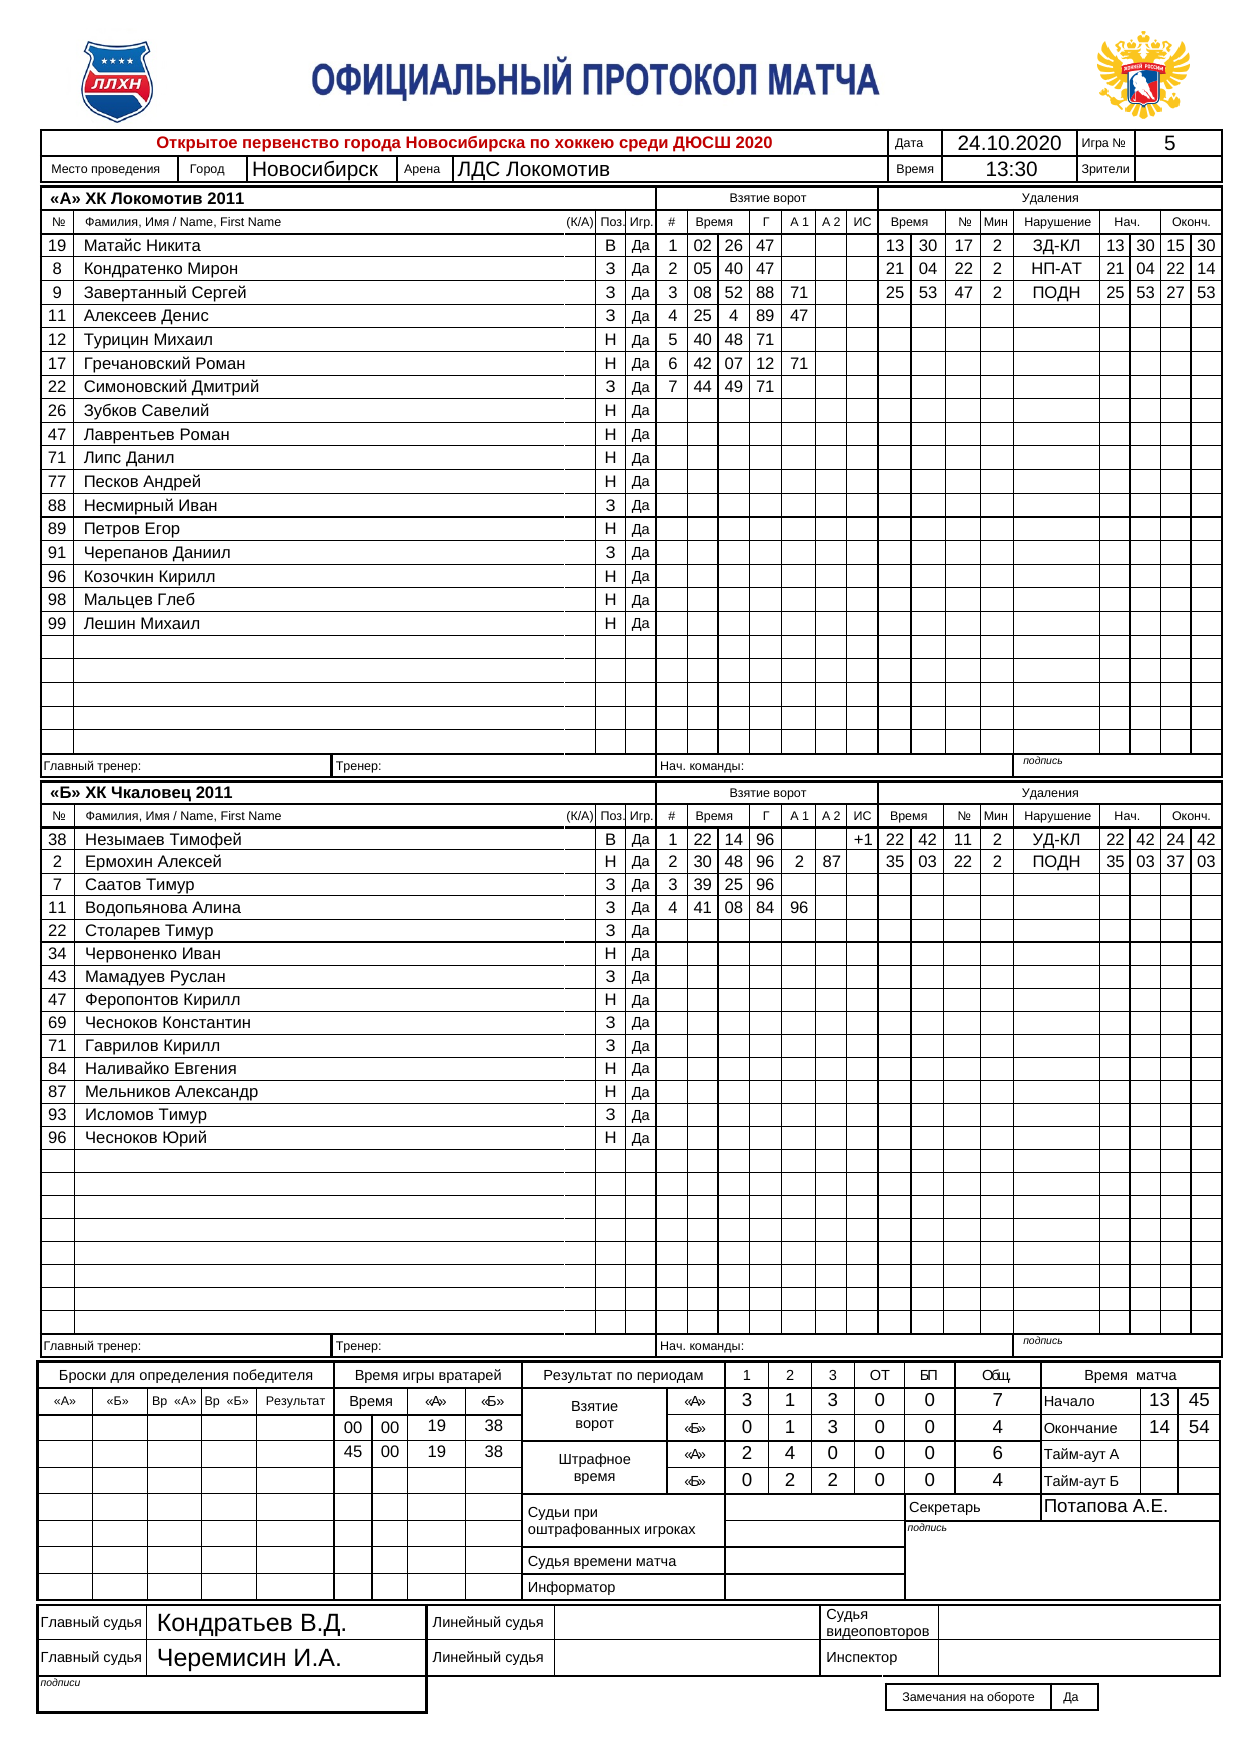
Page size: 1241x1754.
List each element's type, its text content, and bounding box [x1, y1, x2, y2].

table_cell Оконч. [1161, 211, 1221, 233]
table_cell [42, 659, 73, 682]
table_cell [466, 1547, 521, 1573]
table_cell 96 [750, 850, 781, 872]
table_cell [912, 352, 945, 374]
table_cell 11 [42, 896, 74, 918]
table_cell [1161, 565, 1190, 587]
table_cell [373, 1494, 407, 1520]
table_cell [912, 1173, 943, 1195]
table_cell Тайм-аут А [1042, 1441, 1140, 1467]
table_cell [626, 659, 655, 682]
table_cell [816, 966, 846, 987]
table_cell Мин [981, 211, 1013, 233]
table_cell Нач. [1100, 211, 1160, 233]
table_cell [1131, 966, 1160, 987]
table_cell [750, 943, 781, 964]
table_cell [1014, 920, 1099, 941]
table_cell 53 [1192, 281, 1221, 303]
table_cell [782, 1196, 815, 1218]
table_cell [408, 1494, 465, 1520]
table_cell 14 [1141, 1415, 1177, 1440]
table_cell [335, 1547, 371, 1573]
table_cell Г [750, 211, 781, 233]
table_header Удаления [879, 188, 1221, 209]
table_cell [912, 612, 945, 634]
table_cell [946, 565, 980, 587]
table_cell [816, 305, 846, 327]
table_cell [42, 636, 73, 658]
table_cell [75, 1265, 564, 1287]
table_cell [750, 541, 781, 564]
table_cell Да [626, 470, 655, 493]
table_header Броски для определения победителя [39, 1363, 333, 1387]
table_cell Мамадуев Руслан [75, 966, 564, 987]
table_cell 3 [812, 1389, 854, 1413]
table_cell 47 [750, 257, 781, 280]
table_cell Нач. команды: [657, 1335, 1012, 1356]
table_cell З [596, 494, 625, 516]
table_cell [719, 1012, 749, 1033]
table_cell Червоненко Иван [75, 943, 564, 964]
table_cell [596, 1173, 625, 1195]
table_cell 96 [42, 565, 73, 587]
table_cell № [42, 805, 74, 826]
table_cell Да [626, 399, 655, 422]
table_cell [1161, 305, 1190, 327]
table_cell [1131, 1196, 1160, 1218]
table_cell [1161, 352, 1190, 374]
table_cell [657, 920, 687, 941]
table_cell [782, 518, 815, 540]
table_cell 25 [719, 874, 749, 895]
table_cell [657, 943, 687, 964]
table_cell [1014, 1311, 1099, 1333]
table_cell [946, 730, 980, 753]
table_cell [1014, 683, 1099, 706]
table_cell [1161, 588, 1190, 611]
table_cell [944, 1150, 980, 1172]
table_cell [408, 1468, 465, 1493]
table_cell [719, 1058, 749, 1079]
table_cell [816, 612, 846, 634]
table_cell [335, 1521, 371, 1546]
table_cell 98 [42, 588, 73, 611]
table_cell [565, 636, 595, 658]
table_cell [944, 1035, 980, 1057]
table_cell [912, 518, 945, 540]
table_cell 49 [719, 376, 749, 398]
table_cell Н [596, 399, 625, 422]
table_cell 4 [657, 896, 687, 918]
table_cell ПОДН [1014, 850, 1099, 872]
table_cell [202, 1547, 256, 1573]
table_cell [944, 1012, 980, 1033]
table_cell [816, 1081, 846, 1103]
table_cell [1192, 1242, 1221, 1264]
table_cell З [596, 966, 625, 987]
table_cell [39, 1416, 92, 1440]
table_header Открытое первенство города Новосибирска по хоккею среди ДЮСШ 2020 [42, 131, 887, 155]
table_cell [847, 1035, 877, 1057]
table_cell [1161, 659, 1190, 682]
table_cell [1014, 518, 1099, 540]
table_cell [719, 636, 749, 658]
table_cell Саатов Тимур [75, 874, 564, 895]
table_cell [944, 1104, 980, 1126]
table_cell [257, 1494, 333, 1520]
table_cell [565, 1150, 595, 1172]
table_cell [1192, 659, 1221, 682]
table_cell [74, 659, 564, 682]
table_cell 4 [719, 305, 749, 327]
table_cell [750, 636, 781, 658]
table_cell [565, 707, 595, 729]
table_cell [912, 707, 945, 729]
table_cell [1131, 470, 1160, 493]
table_cell [1192, 874, 1221, 895]
table_cell [816, 541, 846, 564]
table_cell 5 [657, 328, 687, 351]
table_cell # [657, 211, 687, 233]
table_cell Да [626, 1012, 655, 1033]
table_cell [847, 305, 877, 327]
table_cell 1 [769, 1415, 811, 1440]
table_cell [719, 1173, 749, 1195]
table_cell [981, 1104, 1013, 1126]
table_cell [1161, 896, 1190, 918]
table_cell [946, 376, 980, 398]
table_cell Гречановский Роман [74, 352, 564, 374]
table_cell [1179, 1441, 1219, 1467]
table_cell [1100, 1081, 1129, 1103]
table_cell [847, 565, 877, 587]
table_cell Да [626, 850, 655, 872]
table_cell [816, 328, 846, 351]
table_cell [688, 1127, 717, 1149]
table_cell [847, 1150, 877, 1172]
table_cell [565, 612, 595, 634]
table_cell [657, 588, 687, 611]
table_cell [912, 896, 943, 918]
table_cell 7 [42, 874, 74, 895]
table_cell [1131, 1173, 1160, 1195]
table_cell [719, 399, 749, 422]
table_cell Несмирный Иван [74, 494, 564, 516]
table_cell Линейный судья [428, 1606, 554, 1639]
table_cell [750, 989, 781, 1011]
table_cell 42 [688, 352, 717, 374]
table_cell [847, 541, 877, 564]
table_cell [74, 683, 564, 706]
table_cell Тренер: [333, 755, 655, 776]
table_cell [981, 328, 1013, 351]
table_cell [879, 494, 910, 516]
table_cell [42, 1288, 74, 1310]
table_cell [816, 1058, 846, 1079]
table_cell [816, 683, 846, 706]
table_cell «А» [408, 1389, 465, 1413]
table_cell З [596, 896, 625, 918]
table_cell [816, 1242, 846, 1264]
table_cell [847, 376, 877, 398]
table_cell Столарев Тимур [75, 920, 564, 941]
table_cell [944, 1058, 980, 1079]
table_cell [1131, 376, 1160, 398]
table_cell [1161, 376, 1190, 398]
table_cell [75, 1173, 564, 1195]
table_cell [1100, 1173, 1129, 1195]
table_cell [1014, 423, 1099, 445]
table_cell [148, 1416, 201, 1440]
table_cell [74, 707, 564, 729]
table_cell [42, 707, 73, 729]
table_cell [1100, 446, 1129, 469]
table_cell [816, 1035, 846, 1057]
table_cell [1192, 1311, 1221, 1333]
table_cell [816, 1196, 846, 1218]
table_cell Н [596, 423, 625, 445]
table_cell [1100, 1288, 1129, 1310]
table_cell [688, 1150, 717, 1172]
table_cell [565, 1104, 595, 1126]
table_cell [42, 1265, 74, 1287]
table_cell [1161, 707, 1190, 729]
table_cell [657, 683, 687, 706]
table_cell [688, 1196, 717, 1218]
table_cell [1161, 874, 1190, 895]
table_cell № [946, 211, 980, 233]
table_cell 0 [855, 1415, 904, 1440]
table_cell [1192, 565, 1221, 587]
table_cell 47 [42, 989, 74, 1011]
table_cell [782, 1311, 815, 1333]
table_cell З [596, 376, 625, 398]
table_cell [946, 636, 980, 658]
table_cell [816, 588, 846, 611]
table_cell [626, 1150, 655, 1172]
table_cell 0 [855, 1389, 904, 1413]
table_cell [912, 1219, 943, 1241]
table_cell Тайм-аут Б [1042, 1468, 1140, 1493]
table_cell [1192, 966, 1221, 987]
table_cell [1100, 1150, 1129, 1172]
table_cell Да [626, 612, 655, 634]
table_cell [726, 1495, 904, 1520]
table_cell 38 [466, 1416, 521, 1440]
table_cell [1100, 376, 1129, 398]
table_cell [879, 305, 910, 327]
table_cell 2 [812, 1468, 854, 1493]
table_cell [565, 1219, 595, 1241]
table_cell [847, 1265, 877, 1287]
table_cell [1100, 352, 1129, 374]
table_cell 40 [688, 328, 717, 351]
table_cell [750, 1311, 781, 1333]
table_cell [879, 352, 910, 374]
table_cell Тренер: [333, 1335, 655, 1356]
table_cell Фамилия, Имя / Name, First Name [74, 211, 565, 233]
table_cell [1141, 1441, 1177, 1467]
table_cell [847, 1012, 877, 1033]
table_cell [688, 423, 717, 445]
table_cell [1014, 1242, 1099, 1264]
table_cell «Б» [668, 1468, 724, 1493]
table_cell Н [596, 943, 625, 964]
table_cell 14 [1192, 257, 1221, 280]
table_cell [257, 1416, 333, 1440]
table_cell [428, 1677, 882, 1711]
table_cell [719, 683, 749, 706]
table_cell [688, 612, 717, 634]
table_cell [688, 494, 717, 516]
table_cell [981, 1058, 1013, 1079]
table_cell 30 [688, 850, 717, 872]
table_cell 7 [956, 1389, 1040, 1413]
table_cell [657, 1035, 687, 1057]
table_header Взятие ворот [657, 783, 877, 803]
table_cell [657, 1219, 687, 1241]
table_cell [946, 541, 980, 564]
table_cell [912, 1012, 943, 1033]
table_cell 12 [750, 352, 781, 374]
table_cell [847, 874, 877, 895]
table_cell [1131, 1104, 1160, 1126]
table_cell Н [596, 588, 625, 611]
table_cell 13:30 [943, 157, 1076, 181]
table_cell [596, 730, 625, 753]
table_cell 2 [657, 257, 687, 280]
table_cell [981, 1265, 1013, 1287]
table_cell [1014, 1173, 1099, 1195]
table_cell [1100, 683, 1129, 706]
table_cell Н [596, 850, 625, 872]
table_cell [1161, 920, 1190, 941]
table_cell Турицин Михаил [74, 328, 564, 351]
table_cell [565, 683, 595, 706]
table_cell [981, 423, 1013, 445]
table_cell [879, 1058, 910, 1079]
table_cell Незымаев Тимофей [75, 829, 564, 849]
table_cell [596, 1196, 625, 1218]
table_cell «А» [668, 1389, 724, 1413]
table_cell Да [626, 920, 655, 941]
table_cell [626, 1219, 655, 1241]
table_cell [373, 1547, 407, 1573]
table_cell НП-АТ [1014, 257, 1099, 280]
table_cell Да [626, 494, 655, 516]
table_cell [688, 636, 717, 658]
table_cell [1161, 683, 1190, 706]
table_cell [565, 943, 595, 964]
table_cell [847, 470, 877, 493]
table_cell [981, 989, 1013, 1011]
table_cell 2 [981, 235, 1013, 256]
table_cell Да [626, 235, 655, 256]
table_cell [816, 1265, 846, 1287]
table_cell [93, 1441, 147, 1467]
table_cell [1100, 1219, 1129, 1241]
table_cell [782, 1012, 815, 1033]
table_cell Время [335, 1389, 407, 1413]
table_cell [1192, 920, 1221, 941]
table_cell 71 [42, 1035, 74, 1057]
table_header Удаления [879, 783, 1221, 803]
table_cell [981, 1242, 1013, 1264]
table_cell [1131, 1242, 1160, 1264]
table_cell А 2 [816, 211, 846, 233]
table_cell [782, 588, 815, 611]
table_cell [750, 1150, 781, 1172]
table_cell [944, 1219, 980, 1241]
table_cell 42 [1192, 829, 1221, 849]
table_cell [1014, 1058, 1099, 1079]
table_cell [1161, 1242, 1190, 1264]
table_cell [1014, 989, 1099, 1011]
table_cell [1192, 683, 1221, 706]
table_cell [1131, 659, 1160, 682]
table_cell [1192, 305, 1221, 327]
table_cell [1131, 305, 1160, 327]
table_cell [688, 1242, 717, 1264]
table_cell 84 [750, 896, 781, 918]
table_cell Да [626, 352, 655, 374]
table_cell 71 [782, 352, 815, 374]
table_cell [816, 446, 846, 469]
table_cell Н [596, 470, 625, 493]
table_cell [148, 1494, 201, 1520]
table_cell [1136, 157, 1221, 181]
table_cell [750, 1196, 781, 1218]
table_cell [782, 1081, 815, 1103]
table_header 3 [812, 1363, 854, 1387]
table_cell [1192, 1104, 1221, 1126]
table_cell [565, 518, 595, 540]
table_cell [657, 636, 687, 658]
table_cell [879, 1196, 910, 1218]
table_cell Алексеев Денис [74, 305, 564, 327]
table_cell [596, 1311, 625, 1333]
table_cell [912, 541, 945, 564]
table_cell [719, 446, 749, 469]
table_cell [782, 659, 815, 682]
table_cell [565, 874, 595, 895]
table_cell [912, 1104, 943, 1126]
table_cell [626, 1288, 655, 1310]
table_cell [657, 1311, 687, 1333]
table_cell 3 [726, 1389, 768, 1413]
table_cell [1161, 446, 1190, 469]
table_cell [912, 1311, 943, 1333]
table_cell 17 [42, 352, 73, 374]
table_cell [719, 920, 749, 941]
table_cell [688, 1219, 717, 1241]
table_cell [657, 1173, 687, 1195]
table_cell [1014, 541, 1099, 564]
table_cell [879, 399, 910, 422]
table_cell 30 [912, 235, 945, 256]
table_cell (К/А) [565, 211, 595, 233]
table_cell [946, 518, 980, 540]
table_cell [1014, 1127, 1099, 1149]
table_cell [688, 1081, 717, 1103]
table_cell 43 [42, 966, 74, 987]
table_cell Кондратьев В.Д. [147, 1606, 425, 1639]
table_cell [912, 1265, 943, 1287]
table_cell [1161, 1035, 1190, 1057]
table_cell [847, 328, 877, 351]
table_cell [981, 943, 1013, 964]
table_cell [408, 1574, 465, 1599]
table_cell [782, 730, 815, 753]
table_cell [596, 1242, 625, 1264]
table_cell 21 [1100, 257, 1129, 280]
table_cell [981, 659, 1013, 682]
table_cell [1100, 1058, 1129, 1079]
table_cell [981, 1173, 1013, 1195]
table_cell [1014, 730, 1099, 753]
table_cell [782, 541, 815, 564]
table_cell [688, 470, 717, 493]
table_cell [782, 943, 815, 964]
table_cell З [596, 1104, 625, 1126]
table_cell [1192, 1150, 1221, 1172]
table_cell [257, 1468, 333, 1493]
table_cell [879, 683, 910, 706]
table_cell [816, 1150, 846, 1172]
table_cell [1099, 1682, 1220, 1711]
table_cell [1192, 896, 1221, 918]
table_cell [1100, 1265, 1129, 1287]
table_cell [596, 707, 625, 729]
table_cell [1131, 730, 1160, 753]
table_cell 99 [42, 612, 73, 634]
table_cell [1100, 423, 1129, 445]
table_cell [688, 1058, 717, 1079]
table_cell [912, 989, 943, 1011]
table_cell [946, 659, 980, 682]
table_cell 45 [335, 1441, 371, 1467]
table_cell 0 [855, 1442, 904, 1467]
table_cell [1131, 1012, 1160, 1033]
table_cell [879, 1242, 910, 1264]
table_header «А» ХК Локомотив 2011 [42, 188, 655, 209]
table_cell [847, 636, 877, 658]
table_cell [1131, 399, 1160, 422]
table_cell Информатор [523, 1575, 724, 1599]
table_cell Водопьянова Алина [75, 896, 564, 918]
table_cell [1161, 730, 1190, 753]
table_cell [1161, 1058, 1190, 1079]
table_cell [1100, 636, 1129, 658]
table_cell [912, 1196, 943, 1218]
table_cell [1014, 1219, 1099, 1241]
table_cell 13 [879, 235, 910, 256]
table_cell [1100, 588, 1129, 611]
table_cell «Б» [93, 1389, 147, 1413]
table_cell З [596, 920, 625, 941]
table_cell [816, 1127, 846, 1149]
table_cell «А» [668, 1442, 724, 1467]
table_cell [1131, 1311, 1160, 1333]
table_cell [657, 1242, 687, 1264]
table_cell [39, 1547, 92, 1573]
table_cell [981, 446, 1013, 469]
table_cell [688, 1012, 717, 1033]
table_cell [912, 636, 945, 658]
table_cell [565, 1012, 595, 1033]
table_cell [847, 612, 877, 634]
table_cell 22 [1100, 829, 1129, 849]
table_cell [1131, 1150, 1160, 1172]
table_cell [981, 920, 1013, 941]
table_cell Оконч. [1161, 805, 1221, 826]
table_header Время матча [1042, 1363, 1219, 1387]
table_cell Да [626, 257, 655, 280]
table_cell Судья видеоповторов [821, 1606, 938, 1639]
table_cell [626, 1242, 655, 1264]
table_cell 26 [42, 399, 73, 422]
table_cell [719, 1081, 749, 1103]
table_cell [879, 588, 910, 611]
table_cell [981, 612, 1013, 634]
table_cell [847, 494, 877, 516]
table_cell Лешин Михаил [74, 612, 564, 634]
table_cell [1161, 1173, 1190, 1195]
table_header Общ. [956, 1363, 1040, 1387]
table_cell 00 [373, 1416, 407, 1440]
table_cell [657, 1012, 687, 1033]
table_header Замечания на обороте [887, 1685, 1050, 1709]
table_cell [816, 659, 846, 682]
table_cell [688, 588, 717, 611]
table_cell 03 [1192, 850, 1221, 872]
table_cell Матайс Никита [74, 235, 564, 256]
table_cell 15 [1161, 235, 1190, 256]
table_header «Б» ХК Чкаловец 2011 [42, 783, 655, 803]
table_cell [1014, 1288, 1099, 1310]
table_cell [816, 920, 846, 941]
table_cell [1192, 588, 1221, 611]
table_cell [719, 423, 749, 445]
table_cell Чесноков Константин [75, 1012, 564, 1033]
table_cell [879, 376, 910, 398]
table_cell [1161, 989, 1190, 1011]
table_cell [626, 1265, 655, 1287]
table_cell ЗД-КЛ [1014, 235, 1099, 256]
table_cell 69 [42, 1012, 74, 1033]
table_cell 0 [855, 1468, 904, 1493]
table_cell [847, 257, 877, 280]
table_cell Черемисин И.А. [147, 1640, 425, 1675]
table_cell [944, 989, 980, 1011]
table_cell [202, 1468, 256, 1493]
table_cell [782, 235, 815, 256]
table_cell [1192, 636, 1221, 658]
table_cell [782, 989, 815, 1011]
table_cell Нарушение [1014, 211, 1099, 233]
table_cell [1100, 399, 1129, 422]
table_cell [565, 588, 595, 611]
table_cell [565, 1288, 595, 1310]
table_cell 87 [42, 1081, 74, 1103]
table_cell [688, 1311, 717, 1333]
table_cell [816, 829, 846, 849]
table_cell Главный судья [39, 1606, 146, 1639]
table_cell [75, 1311, 564, 1333]
table_cell 42 [912, 829, 943, 849]
table_cell 22 [688, 829, 717, 849]
table_cell [946, 423, 980, 445]
table_cell [912, 305, 945, 327]
table_cell Н [596, 1081, 625, 1103]
table_cell [1100, 920, 1129, 941]
table_cell [565, 1265, 595, 1287]
table_cell Петров Егор [74, 518, 564, 540]
table_cell [1014, 328, 1099, 351]
table_cell [879, 541, 910, 564]
table_cell [912, 1035, 943, 1057]
table_cell [879, 1035, 910, 1057]
table_cell [912, 1242, 943, 1264]
table_cell [657, 518, 687, 540]
table_cell [879, 1173, 910, 1195]
table_cell [565, 399, 595, 422]
table_cell 7 [657, 376, 687, 398]
table_cell [981, 1127, 1013, 1149]
table_cell [816, 1311, 846, 1333]
table_cell 48 [719, 328, 749, 351]
table_cell [1161, 1081, 1190, 1103]
table_cell [1014, 1196, 1099, 1218]
table_cell [719, 494, 749, 516]
table_cell [750, 588, 781, 611]
table_cell 17 [946, 235, 980, 256]
table_cell Козочкин Кирилл [74, 565, 564, 587]
table_cell 0 [726, 1468, 768, 1493]
table_cell Главный тренер: [42, 1335, 330, 1356]
table_cell [565, 305, 595, 327]
table_cell Гаврилов Кирилл [75, 1035, 564, 1057]
table_cell [782, 874, 815, 895]
table_cell Да [626, 565, 655, 587]
table_cell [946, 352, 980, 374]
table_cell [847, 1081, 877, 1103]
table_cell [981, 1196, 1013, 1218]
table_cell [981, 588, 1013, 611]
table_cell 89 [42, 518, 73, 540]
table_cell [879, 989, 910, 1011]
table_cell 4 [657, 305, 687, 327]
table_cell 0 [905, 1442, 954, 1467]
table_cell [688, 966, 717, 987]
table_cell [335, 1574, 371, 1599]
table_cell Взятие ворот [523, 1389, 666, 1440]
table_cell Новосибирск [248, 157, 396, 181]
table_cell 4 [769, 1442, 811, 1467]
table_cell Начало [1042, 1389, 1140, 1413]
table_cell [1014, 896, 1099, 918]
table_cell [93, 1416, 147, 1440]
table_cell 77 [42, 470, 73, 493]
table_cell [782, 1104, 815, 1126]
table_cell [1161, 1265, 1190, 1287]
table_cell Вр «А» [148, 1389, 201, 1413]
table_cell [1161, 494, 1190, 516]
table_cell [750, 423, 781, 445]
table_cell Н [596, 1058, 625, 1079]
table_cell [565, 446, 595, 469]
table_cell 2 [981, 850, 1013, 872]
table_header 1 [726, 1363, 768, 1387]
table_cell [596, 683, 625, 706]
table_cell Чесноков Юрий [75, 1127, 564, 1149]
table_cell [981, 1035, 1013, 1057]
table_header 24.10.2020 [943, 131, 1076, 155]
table_cell УД-КЛ [1014, 829, 1099, 849]
table_cell [565, 659, 595, 682]
table_cell 11 [944, 829, 980, 849]
table_cell [782, 376, 815, 398]
table_cell 47 [42, 423, 73, 445]
table_cell [1192, 328, 1221, 351]
table_cell [750, 1265, 781, 1287]
table_cell 38 [466, 1441, 521, 1467]
table_cell [1014, 943, 1099, 964]
table_cell [1192, 518, 1221, 540]
table_cell [879, 1081, 910, 1103]
table_cell [1014, 1035, 1099, 1057]
table_cell 2 [726, 1442, 768, 1467]
table_cell Да [626, 1058, 655, 1079]
table_cell № [944, 805, 980, 826]
table_cell [75, 1150, 564, 1172]
table_cell [816, 707, 846, 729]
table_cell 48 [719, 850, 749, 872]
table_cell [75, 1288, 564, 1310]
table_cell [847, 920, 877, 941]
table_cell [750, 1012, 781, 1033]
table_cell [946, 612, 980, 634]
table_cell [1100, 1035, 1129, 1057]
table_cell Да [626, 588, 655, 611]
table_header Дата [889, 131, 941, 155]
table_cell [565, 1173, 595, 1195]
table_cell [565, 328, 595, 351]
table_cell [626, 636, 655, 658]
table_cell [782, 1288, 815, 1310]
table_cell [750, 1104, 781, 1126]
table_cell [879, 636, 910, 658]
table_cell [816, 376, 846, 398]
table_cell [257, 1547, 333, 1573]
table_cell [1192, 943, 1221, 964]
table_cell [1100, 659, 1129, 682]
table_cell [981, 399, 1013, 422]
table_cell В [596, 235, 625, 256]
table_cell [782, 399, 815, 422]
table_cell 39 [688, 874, 717, 895]
table_cell [1192, 1012, 1221, 1033]
table_cell [1131, 1058, 1160, 1079]
table_cell Черепанов Даниил [74, 541, 564, 564]
table_cell [879, 1104, 910, 1126]
table_cell Секретарь [906, 1495, 1040, 1520]
table_cell [782, 1150, 815, 1172]
table_cell Симоновский Дмитрий [74, 376, 564, 398]
table_cell [750, 1288, 781, 1310]
table_cell Место проведения [42, 157, 177, 181]
table_cell [565, 541, 595, 564]
table_cell 1 [769, 1389, 811, 1413]
table_cell [1014, 874, 1099, 895]
table_cell [565, 470, 595, 493]
table_cell 45 [1179, 1389, 1219, 1413]
table_cell Линейный судья [428, 1640, 554, 1675]
table_cell [1014, 1265, 1099, 1287]
table_cell [1014, 399, 1099, 422]
table_cell [657, 659, 687, 682]
table_cell [657, 423, 687, 445]
table_cell [1192, 730, 1221, 753]
table_cell [1161, 612, 1190, 634]
table_cell Н [596, 1127, 625, 1149]
table_cell ИС [847, 211, 877, 233]
table_cell [719, 565, 749, 587]
table_cell [1192, 470, 1221, 493]
table_cell [816, 1104, 846, 1126]
table_cell Игр. [626, 211, 655, 233]
table_cell [74, 730, 564, 753]
table_cell Кондратенко Мирон [74, 257, 564, 280]
table_cell [565, 829, 595, 849]
table_cell [42, 1242, 74, 1264]
table_cell [74, 636, 564, 658]
table_cell [1192, 1288, 1221, 1310]
table_cell [657, 989, 687, 1011]
table_cell [750, 612, 781, 634]
table_cell 12 [42, 328, 73, 351]
table_cell [1131, 518, 1160, 540]
table_cell [688, 707, 717, 729]
table_cell [750, 1058, 781, 1079]
table_cell 08 [719, 896, 749, 918]
table_cell [981, 966, 1013, 987]
table_cell [688, 659, 717, 682]
table_cell [466, 1494, 521, 1520]
table_cell [1192, 1035, 1221, 1057]
table_cell [555, 1640, 819, 1675]
table_cell [981, 376, 1013, 398]
table_cell [688, 683, 717, 706]
table_cell Поз. [596, 805, 625, 826]
table_cell [981, 730, 1013, 753]
table_cell «Б » [466, 1389, 521, 1413]
table_cell [1100, 966, 1129, 987]
table_cell [847, 1058, 877, 1079]
table_cell [1161, 1104, 1190, 1126]
table_cell [879, 1311, 910, 1333]
table_cell [981, 1219, 1013, 1241]
table_cell 47 [946, 281, 980, 303]
table_cell Да [626, 518, 655, 540]
table_cell [335, 1494, 371, 1520]
table_cell [782, 470, 815, 493]
table_cell [879, 707, 910, 729]
table_cell 3 [657, 281, 687, 303]
table_cell [883, 1677, 1220, 1681]
table_cell Песков Андрей [74, 470, 564, 493]
table_cell [782, 328, 815, 351]
table_cell [782, 1035, 815, 1057]
table_cell [816, 235, 846, 256]
table_cell «Б» [668, 1415, 724, 1440]
table_cell [596, 1265, 625, 1287]
table_cell [565, 1058, 595, 1079]
table_cell [1141, 1468, 1177, 1493]
table_cell 52 [719, 281, 749, 303]
table_header 2 [769, 1363, 811, 1387]
table_cell [981, 707, 1013, 729]
table_cell [816, 494, 846, 516]
table_cell В [596, 829, 625, 849]
table_cell [879, 966, 910, 987]
table_cell [750, 1081, 781, 1103]
table_cell [981, 518, 1013, 540]
table_cell [1161, 636, 1190, 658]
table_cell [1100, 1242, 1129, 1264]
table_cell [847, 730, 877, 753]
table_cell [944, 1081, 980, 1103]
table_cell 71 [750, 376, 781, 398]
table_cell [946, 683, 980, 706]
table_cell [816, 565, 846, 587]
table_cell [1161, 1288, 1190, 1310]
table_cell 14 [719, 829, 749, 849]
table_cell Да [626, 966, 655, 987]
table_cell [1014, 966, 1099, 987]
table_cell 37 [1161, 850, 1190, 872]
table_cell [1100, 328, 1129, 351]
table_cell [981, 1081, 1013, 1103]
table_cell [688, 1288, 717, 1310]
table_cell [750, 1173, 781, 1195]
table_cell [1161, 328, 1190, 351]
table_cell 0 [726, 1415, 768, 1440]
table_cell [981, 1311, 1013, 1333]
table_cell Время [688, 211, 749, 233]
table_cell [657, 1081, 687, 1103]
table_cell [1014, 588, 1099, 611]
table_cell Г [750, 805, 781, 826]
table_cell [1131, 612, 1160, 634]
table_cell 88 [750, 281, 781, 303]
table_cell 96 [782, 896, 815, 918]
table_cell [42, 1311, 74, 1333]
table_cell [1192, 446, 1221, 469]
table_cell [946, 446, 980, 469]
table_cell Главный судья [39, 1640, 146, 1675]
table_cell [847, 399, 877, 422]
table_cell [202, 1416, 256, 1440]
table_cell [946, 305, 980, 327]
table_cell 1 [657, 829, 687, 849]
table_cell [719, 1265, 749, 1287]
table_cell [944, 1265, 980, 1287]
table_cell [879, 1265, 910, 1287]
table_cell Арена [398, 157, 452, 181]
table_cell [981, 1012, 1013, 1033]
table_cell 13 [1141, 1389, 1177, 1413]
table_cell 2 [657, 850, 687, 872]
table_cell 35 [1100, 850, 1129, 872]
table_cell 34 [42, 943, 74, 964]
table_cell [657, 446, 687, 469]
table_cell [719, 470, 749, 493]
table_cell [847, 850, 877, 872]
table_cell [657, 1196, 687, 1218]
table_cell З [596, 1012, 625, 1033]
table_cell [750, 446, 781, 469]
table_cell Да [626, 328, 655, 351]
table_cell [373, 1468, 407, 1493]
table_cell [719, 1288, 749, 1310]
table_cell [565, 565, 595, 587]
table_cell [1161, 966, 1190, 987]
table_cell [847, 896, 877, 918]
table_cell [1131, 874, 1160, 895]
table_cell [1100, 989, 1129, 1011]
table_cell 30 [1192, 235, 1221, 256]
table_cell [1192, 1196, 1221, 1218]
table_cell [719, 730, 749, 753]
table_cell [1192, 707, 1221, 729]
table_cell [944, 874, 980, 895]
table_cell [93, 1494, 147, 1520]
table_cell Вр «Б» [202, 1389, 256, 1413]
table_cell Игр. [626, 805, 655, 826]
table_cell [816, 1012, 846, 1033]
table_cell [657, 1150, 687, 1172]
table_cell [879, 874, 910, 895]
table_cell 41 [688, 896, 717, 918]
table_cell [981, 541, 1013, 564]
table_cell [202, 1494, 256, 1520]
table_header Игра № [1078, 131, 1134, 155]
table_cell подпись [1014, 755, 1221, 776]
table_cell [912, 1081, 943, 1103]
table_cell [879, 920, 910, 941]
table_cell [879, 518, 910, 540]
table_cell [1131, 588, 1160, 611]
table_cell 93 [42, 1104, 74, 1126]
table_cell 2 [42, 850, 74, 872]
table_cell 00 [373, 1441, 407, 1467]
table_cell 0 [905, 1389, 954, 1413]
table_cell Город [179, 157, 246, 181]
table_cell [1014, 636, 1099, 658]
table_cell Липс Данил [74, 446, 564, 469]
table_cell [1100, 1104, 1129, 1126]
table_cell З [596, 541, 625, 564]
table_cell 2 [981, 257, 1013, 280]
table_cell [688, 989, 717, 1011]
table_cell [719, 943, 749, 964]
table_cell [39, 1521, 92, 1546]
table_cell [688, 920, 717, 941]
table_cell [946, 470, 980, 493]
table_cell 22 [879, 829, 910, 849]
table_cell [946, 588, 980, 611]
table_cell [750, 518, 781, 540]
table_cell [912, 920, 943, 941]
table_cell [1014, 1150, 1099, 1172]
table_cell [596, 659, 625, 682]
table_cell Лаврентьев Роман [74, 423, 564, 445]
table_cell [847, 1242, 877, 1264]
table_cell [1014, 612, 1099, 634]
table_cell [1192, 423, 1221, 445]
table_cell 22 [946, 257, 980, 280]
table_cell 22 [42, 376, 73, 398]
table_cell [1100, 943, 1129, 964]
table_cell [981, 352, 1013, 374]
table_cell [42, 1219, 74, 1241]
table_cell [1192, 1081, 1221, 1103]
table_cell [1014, 376, 1099, 398]
table_cell [912, 423, 945, 445]
table_cell Да [626, 305, 655, 327]
table_cell 07 [719, 352, 749, 374]
table_cell Главный тренер: [42, 755, 330, 776]
table_cell 96 [750, 874, 781, 895]
table_cell Да [626, 874, 655, 895]
table_cell [42, 683, 73, 706]
table_cell [148, 1547, 201, 1573]
table_cell [1014, 446, 1099, 469]
table_cell [912, 683, 945, 706]
table_cell [719, 1219, 749, 1241]
table_cell Время [688, 805, 749, 826]
table_cell [750, 920, 781, 941]
table_cell 25 [1100, 281, 1129, 303]
table_cell 2 [782, 850, 815, 872]
table_cell Время [889, 157, 941, 181]
table_cell [1014, 305, 1099, 327]
table_cell [750, 1035, 781, 1057]
table_cell [782, 966, 815, 987]
table_cell [657, 494, 687, 516]
table_cell [782, 636, 815, 658]
table_cell [1100, 730, 1129, 753]
table_cell [657, 565, 687, 587]
table_cell [879, 730, 910, 753]
table_cell [981, 683, 1013, 706]
table_cell [847, 1196, 877, 1218]
table_cell 3 [812, 1415, 854, 1440]
table_cell [944, 943, 980, 964]
table_cell [1161, 1012, 1190, 1033]
table_cell З [596, 305, 625, 327]
table_cell [719, 1150, 749, 1172]
table_cell [657, 966, 687, 987]
table_cell [565, 494, 595, 516]
table_cell [782, 920, 815, 941]
table_cell [1161, 470, 1190, 493]
table_cell 19 [42, 235, 73, 256]
table_cell [912, 1127, 943, 1149]
table_cell 13 [1100, 235, 1129, 256]
picture [5, 28, 1197, 129]
table_cell [879, 470, 910, 493]
table_cell [782, 565, 815, 587]
table_cell Нарушение [1014, 805, 1099, 826]
table_cell [688, 1035, 717, 1057]
table_cell Мальцев Глеб [74, 588, 564, 611]
table_cell [688, 399, 717, 422]
table_cell подпись [906, 1522, 1219, 1599]
table_cell Нач. [1100, 805, 1160, 826]
table_cell [847, 1104, 877, 1126]
table_cell 89 [750, 305, 781, 327]
table_cell [657, 1104, 687, 1126]
table_cell [565, 423, 595, 445]
table_cell [944, 1173, 980, 1195]
table_cell [719, 1196, 749, 1218]
table_cell Ермохин Алексей [75, 850, 564, 872]
table_cell [816, 518, 846, 540]
table_cell [816, 423, 846, 445]
table_cell [93, 1521, 147, 1546]
table_cell [1161, 541, 1190, 564]
table_cell [565, 896, 595, 918]
table_cell [879, 1150, 910, 1172]
table_cell [879, 1127, 910, 1149]
table_cell [1131, 446, 1160, 469]
table_cell [1192, 352, 1221, 374]
table_cell [555, 1606, 819, 1639]
table_cell [1131, 328, 1160, 351]
table_cell [93, 1574, 147, 1599]
table_cell 71 [42, 446, 73, 469]
table_cell [565, 989, 595, 1011]
table_cell [981, 305, 1013, 327]
table_cell [912, 446, 945, 469]
table_cell [879, 1288, 910, 1310]
table_cell [944, 1288, 980, 1310]
table_cell [657, 1288, 687, 1310]
table_cell 47 [750, 235, 781, 256]
table_cell [726, 1521, 904, 1546]
table_cell [847, 1311, 877, 1333]
table_cell 96 [42, 1127, 74, 1149]
table_cell [879, 612, 910, 634]
table_cell [816, 281, 846, 303]
table_cell № [42, 211, 73, 233]
table_cell [657, 399, 687, 422]
table_header Да [1052, 1685, 1097, 1709]
table_cell [202, 1574, 256, 1599]
table_cell [879, 565, 910, 587]
table_cell Наливайко Евгения [75, 1058, 564, 1079]
table_cell [1014, 565, 1099, 587]
table_cell 84 [42, 1058, 74, 1079]
table_cell [750, 659, 781, 682]
table_cell Мин [981, 805, 1013, 826]
table_cell Штрафное время [523, 1442, 666, 1493]
table_cell [657, 1265, 687, 1287]
table_cell [93, 1547, 147, 1573]
table_cell [944, 1196, 980, 1218]
table_cell [816, 636, 846, 658]
table_cell [75, 1242, 564, 1264]
table_cell 30 [1131, 235, 1160, 256]
table_cell [1192, 1058, 1221, 1079]
table_cell [719, 588, 749, 611]
table_cell [981, 494, 1013, 516]
table_cell [1192, 1265, 1221, 1287]
table_cell [1192, 541, 1221, 564]
table_cell [750, 470, 781, 493]
table_cell [782, 1242, 815, 1264]
table_cell Да [626, 1035, 655, 1057]
table_cell [1100, 1012, 1129, 1033]
table_cell [626, 1196, 655, 1218]
table_cell Исломов Тимур [75, 1104, 564, 1126]
table_cell [981, 896, 1013, 918]
table_cell 11 [42, 305, 73, 327]
table_cell [565, 352, 595, 374]
table_cell [946, 328, 980, 351]
table_cell [373, 1521, 407, 1546]
table_cell [847, 1288, 877, 1310]
table_cell [1100, 494, 1129, 516]
table_cell Да [626, 1081, 655, 1103]
table_cell [257, 1521, 333, 1546]
table_cell [981, 565, 1013, 587]
table_cell [912, 943, 943, 964]
table_cell [565, 257, 595, 280]
table_cell [1192, 494, 1221, 516]
table_cell [1014, 494, 1099, 516]
table_cell [912, 470, 945, 493]
table_cell [719, 659, 749, 682]
table_cell [944, 1242, 980, 1264]
table_cell З [596, 257, 625, 280]
table_cell [750, 1242, 781, 1264]
table_cell [466, 1574, 521, 1599]
table_cell 03 [1131, 850, 1160, 872]
table_cell [719, 707, 749, 729]
table_cell [408, 1547, 465, 1573]
table_cell [719, 1104, 749, 1126]
table_cell [944, 966, 980, 987]
table_cell [42, 1150, 74, 1172]
table_cell [750, 730, 781, 753]
table_cell [816, 1219, 846, 1241]
table_cell [657, 541, 687, 564]
table_cell [1014, 707, 1099, 729]
table_cell Нач. команды: [657, 755, 1012, 776]
table_cell [466, 1521, 521, 1546]
table_cell [1131, 352, 1160, 374]
table_cell [1131, 1035, 1160, 1057]
table_cell 2 [981, 281, 1013, 303]
table_cell 0 [905, 1415, 954, 1440]
table_cell [847, 1127, 877, 1149]
table_cell [719, 518, 749, 540]
table_cell [719, 541, 749, 564]
table_cell [816, 896, 846, 918]
table_cell [565, 376, 595, 398]
table_cell Судьи при оштрафованных игроках [523, 1495, 724, 1546]
table_cell [1131, 943, 1160, 964]
table_cell [847, 423, 877, 445]
table_cell 25 [879, 281, 910, 303]
table_cell [719, 1127, 749, 1149]
table_cell [688, 446, 717, 469]
table_cell [750, 494, 781, 516]
table_cell [1131, 683, 1160, 706]
table_cell [39, 1468, 92, 1493]
table_cell [912, 1058, 943, 1079]
table_cell [847, 943, 877, 964]
table_cell Мельников Александр [75, 1081, 564, 1103]
table_cell [1014, 1012, 1099, 1033]
table_cell [596, 1219, 625, 1241]
table_cell [1100, 1127, 1129, 1149]
table_cell Да [626, 896, 655, 918]
table_cell [596, 636, 625, 658]
table_cell [657, 612, 687, 634]
table_cell [879, 1219, 910, 1241]
table_cell 22 [1161, 257, 1190, 280]
table_cell [944, 920, 980, 941]
table_cell (К/А) [565, 805, 595, 826]
table_cell [847, 352, 877, 374]
table_cell Н [596, 446, 625, 469]
table_cell [1131, 1219, 1160, 1241]
table_cell 87 [816, 850, 846, 872]
table_cell 26 [719, 235, 749, 256]
table_cell 04 [912, 257, 945, 280]
table_cell [565, 730, 595, 753]
table_cell [719, 612, 749, 634]
table_cell [75, 1196, 564, 1218]
table_cell Да [626, 423, 655, 445]
table_cell [750, 966, 781, 987]
table_cell [719, 966, 749, 987]
table_cell Судья времени матча [523, 1548, 724, 1573]
table_cell [912, 565, 945, 587]
table_cell [847, 989, 877, 1011]
table_cell З [596, 874, 625, 895]
table_cell [816, 1173, 846, 1195]
table_cell Да [626, 1127, 655, 1149]
table_cell [657, 707, 687, 729]
table_cell [688, 730, 717, 753]
table_cell [981, 1288, 1013, 1310]
table_cell [657, 1058, 687, 1079]
table_cell Фамилия, Имя / Name, First Name [75, 805, 565, 826]
table_cell [1014, 352, 1099, 374]
table_cell [750, 1127, 781, 1149]
table_cell [1131, 989, 1160, 1011]
table_cell ИС [847, 805, 877, 826]
table_cell [42, 1173, 74, 1195]
table_cell [782, 1058, 815, 1079]
table_cell 3 [657, 874, 687, 895]
table_cell 03 [912, 850, 943, 872]
table_cell [148, 1521, 201, 1546]
table_cell [782, 612, 815, 634]
table_cell 1 [657, 235, 687, 256]
table_cell [1131, 920, 1160, 941]
table_cell [782, 829, 815, 849]
table_cell [912, 730, 945, 753]
table_cell Да [626, 446, 655, 469]
table_cell Инспектор [821, 1640, 938, 1675]
table_cell [565, 1127, 595, 1149]
table_cell [912, 588, 945, 611]
table_cell Н [596, 328, 625, 351]
table_header Результат по периодам [523, 1363, 724, 1387]
table_cell [879, 1012, 910, 1033]
table_cell [782, 1219, 815, 1241]
table_cell [782, 257, 815, 280]
table_cell [688, 943, 717, 964]
table_cell [1161, 943, 1190, 964]
table_cell 9 [42, 281, 73, 303]
table_cell [847, 966, 877, 987]
table_cell 40 [719, 257, 749, 280]
table_cell [148, 1441, 201, 1467]
table_cell [1100, 1311, 1129, 1333]
table_cell [565, 1196, 595, 1218]
table_cell [847, 518, 877, 540]
table_header Взятие ворот [657, 188, 877, 209]
table_cell [944, 1127, 980, 1149]
table_cell Н [596, 352, 625, 374]
table_cell [1192, 1219, 1221, 1241]
table_cell Время [879, 805, 943, 826]
table_cell [1161, 399, 1190, 422]
table_cell 47 [782, 305, 815, 327]
table_cell [726, 1548, 904, 1573]
table_cell [688, 1265, 717, 1287]
table_cell З [596, 1035, 625, 1057]
table_cell А 1 [782, 211, 815, 233]
table_cell [688, 541, 717, 564]
table_cell 71 [750, 328, 781, 351]
table_cell [565, 235, 595, 256]
table_cell [1100, 565, 1129, 587]
table_cell 6 [657, 352, 687, 374]
table_cell [946, 399, 980, 422]
table_cell [565, 850, 595, 872]
table_cell [782, 1173, 815, 1195]
table_cell 0 [812, 1442, 854, 1467]
table_cell [202, 1521, 256, 1546]
table_cell [1014, 1081, 1099, 1103]
table_cell [750, 399, 781, 422]
table_cell [1192, 376, 1221, 398]
table_cell [782, 423, 815, 445]
table_cell [1192, 399, 1221, 422]
table_cell [847, 659, 877, 682]
table_cell [847, 707, 877, 729]
table_cell Поз. [596, 211, 625, 233]
table_header 5 [1136, 131, 1221, 155]
table_cell [1131, 423, 1160, 445]
table_cell Да [626, 829, 655, 849]
table_cell 91 [42, 541, 73, 564]
table_cell [565, 920, 595, 941]
table_cell [782, 494, 815, 516]
table_cell 19 [408, 1441, 465, 1467]
table_cell [939, 1606, 1219, 1639]
table_cell [466, 1468, 521, 1493]
table_cell [1179, 1468, 1219, 1493]
table_cell [782, 707, 815, 729]
table_cell [1131, 896, 1160, 918]
table_cell 19 [408, 1416, 465, 1440]
table_cell [1161, 1196, 1190, 1218]
table_cell [1131, 565, 1160, 587]
table_cell [847, 1219, 877, 1241]
table_cell Да [626, 989, 655, 1011]
table_cell 88 [42, 494, 73, 516]
table_cell [688, 565, 717, 587]
table_cell [879, 896, 910, 918]
table_cell [657, 470, 687, 493]
table_cell [1131, 707, 1160, 729]
table_cell [782, 1265, 815, 1287]
table_cell Зубков Савелий [74, 399, 564, 422]
table_cell [373, 1574, 407, 1599]
table_cell [912, 1150, 943, 1172]
table_cell [257, 1441, 333, 1467]
table_cell [1100, 612, 1129, 634]
table_cell Потапова А.Е. [1042, 1495, 1219, 1520]
table_cell 6 [956, 1442, 1040, 1467]
table_cell [912, 494, 945, 516]
table_cell Н [596, 612, 625, 634]
table_cell [981, 636, 1013, 658]
table_cell А 2 [816, 805, 846, 826]
table_cell [1014, 659, 1099, 682]
table_cell [847, 446, 877, 469]
table_cell 21 [879, 257, 910, 280]
table_cell [1131, 1288, 1160, 1310]
table_cell 71 [782, 281, 815, 303]
table_cell [39, 1574, 92, 1599]
table_cell [816, 1288, 846, 1310]
table_cell [42, 1196, 74, 1218]
table_cell Н [596, 989, 625, 1011]
table_cell подписи [39, 1677, 425, 1711]
table_cell Зрители [1078, 157, 1134, 181]
table_cell [688, 1173, 717, 1195]
table_cell [912, 659, 945, 682]
table_cell Феропонтов Кирилл [75, 989, 564, 1011]
table_cell 54 [1179, 1415, 1219, 1440]
table_cell [879, 446, 910, 469]
table_cell [719, 1311, 749, 1333]
table_cell [596, 1150, 625, 1172]
table_cell [1131, 1081, 1160, 1103]
table_cell Результат [257, 1389, 333, 1413]
table_cell Н [596, 565, 625, 587]
table_cell [1100, 470, 1129, 493]
table_cell Да [626, 281, 655, 303]
table_cell [257, 1574, 333, 1599]
table_cell Завертанный Сергей [74, 281, 564, 303]
table_cell [750, 707, 781, 729]
table_cell [1131, 636, 1160, 658]
table_cell 08 [688, 281, 717, 303]
table_cell [39, 1441, 92, 1467]
table_cell [981, 874, 1013, 895]
table_cell [408, 1521, 465, 1546]
table_cell [565, 1081, 595, 1103]
table_cell [565, 1242, 595, 1264]
table_cell 53 [1131, 281, 1160, 303]
table_cell 4 [956, 1468, 1040, 1493]
table_cell [944, 1311, 980, 1333]
table_cell [912, 328, 945, 351]
table_cell [565, 281, 595, 303]
table_cell [1161, 1219, 1190, 1241]
table_cell [1161, 518, 1190, 540]
table_cell [596, 1288, 625, 1310]
table_cell [847, 588, 877, 611]
table_cell [1100, 874, 1129, 895]
table_cell [626, 730, 655, 753]
table_cell [565, 966, 595, 987]
table_cell [1131, 494, 1160, 516]
table_cell [1161, 423, 1190, 445]
table_cell [816, 989, 846, 1011]
table_cell [912, 874, 943, 895]
table_header ОТ [855, 1363, 904, 1387]
table_cell Да [626, 943, 655, 964]
table_cell [1100, 1196, 1129, 1218]
table_header Время игры вратарей [335, 1363, 521, 1387]
table_cell [750, 683, 781, 706]
table_cell [42, 730, 73, 753]
table_cell 2 [981, 829, 1013, 849]
table_cell [981, 470, 1013, 493]
table_cell [816, 352, 846, 374]
table_cell [939, 1640, 1219, 1675]
table_cell [202, 1441, 256, 1467]
table_cell 24 [1161, 829, 1190, 849]
table_cell 96 [750, 829, 781, 849]
table_cell # [657, 805, 687, 826]
table_cell [688, 518, 717, 540]
table_cell Время [879, 211, 945, 233]
table_cell [719, 1035, 749, 1057]
table_cell [719, 989, 749, 1011]
table_cell 00 [335, 1416, 371, 1440]
table_cell [726, 1575, 904, 1599]
table_cell [912, 376, 945, 398]
table_cell 8 [42, 257, 73, 280]
table_cell [847, 1173, 877, 1195]
table_cell [912, 966, 943, 987]
table_cell [1131, 1127, 1160, 1149]
table_cell [565, 1311, 595, 1333]
table_cell 27 [1161, 281, 1190, 303]
table_cell [1161, 1127, 1190, 1149]
table_cell [626, 683, 655, 706]
table_cell [626, 707, 655, 729]
table_cell 2 [769, 1468, 811, 1493]
table_cell [782, 1127, 815, 1149]
table_cell [1192, 1173, 1221, 1195]
table_cell [148, 1574, 201, 1599]
table_cell [912, 1288, 943, 1310]
table_cell [816, 874, 846, 895]
table_cell ПОДН [1014, 281, 1099, 303]
table_cell [1161, 1150, 1190, 1172]
table_cell 38 [42, 829, 74, 849]
table_cell [1100, 305, 1129, 327]
table_cell [750, 565, 781, 587]
table_cell [1131, 541, 1160, 564]
table_cell [1014, 1104, 1099, 1126]
table_cell [816, 399, 846, 422]
table_cell 44 [688, 376, 717, 398]
table_cell А 1 [782, 805, 815, 826]
table_cell [946, 494, 980, 516]
table_cell ЛДС Локомотив [454, 157, 887, 181]
table_cell [1100, 518, 1129, 540]
table_cell 22 [42, 920, 74, 941]
table_cell подпись [1014, 1335, 1221, 1356]
table_cell [946, 707, 980, 729]
table_cell [944, 896, 980, 918]
table_cell [816, 943, 846, 964]
table_header БП [905, 1363, 954, 1387]
table_cell [1131, 1265, 1160, 1287]
table_cell [1192, 1127, 1221, 1149]
table_cell [626, 1311, 655, 1333]
table_cell [816, 257, 846, 280]
table_cell [782, 446, 815, 469]
table_cell [879, 328, 910, 351]
table_cell [657, 730, 687, 753]
table_cell «А» [39, 1389, 92, 1413]
table_cell [1100, 541, 1129, 564]
table_cell [719, 1242, 749, 1264]
table_cell 04 [1131, 257, 1160, 280]
table_cell [847, 281, 877, 303]
table_cell 35 [879, 850, 910, 872]
table_cell [847, 235, 877, 256]
table_cell 25 [688, 305, 717, 327]
table_cell Да [626, 1104, 655, 1126]
table_cell [782, 683, 815, 706]
table_cell [879, 943, 910, 964]
table_cell [1192, 989, 1221, 1011]
table_cell З [596, 281, 625, 303]
table_cell [912, 399, 945, 422]
table_cell Да [626, 541, 655, 564]
table_cell 42 [1131, 829, 1160, 849]
table_cell Да [626, 376, 655, 398]
table_cell [657, 1127, 687, 1149]
table_cell [750, 1219, 781, 1241]
table_cell 53 [912, 281, 945, 303]
table_cell Н [596, 518, 625, 540]
table_cell 0 [905, 1468, 954, 1493]
table_cell +1 [847, 829, 877, 849]
table_cell [879, 423, 910, 445]
table_cell [1100, 707, 1129, 729]
table_cell [565, 1035, 595, 1057]
table_cell [981, 1150, 1013, 1172]
table_cell [626, 1173, 655, 1195]
table_cell [879, 659, 910, 682]
table_cell [148, 1468, 201, 1493]
table_cell [75, 1219, 564, 1241]
table_cell [1100, 896, 1129, 918]
table_cell 4 [956, 1415, 1040, 1440]
table_cell [1014, 470, 1099, 493]
table_cell [688, 1104, 717, 1126]
table_cell [1161, 1311, 1190, 1333]
table_cell 05 [688, 257, 717, 280]
table_cell 22 [944, 850, 980, 872]
table_cell [93, 1468, 147, 1493]
table_cell [816, 470, 846, 493]
table_cell [816, 730, 846, 753]
table_cell 02 [688, 235, 717, 256]
table_cell Окончание [1042, 1415, 1140, 1440]
table_cell [335, 1468, 371, 1493]
table_cell [1192, 612, 1221, 634]
table_cell [39, 1494, 92, 1520]
table_cell [847, 683, 877, 706]
